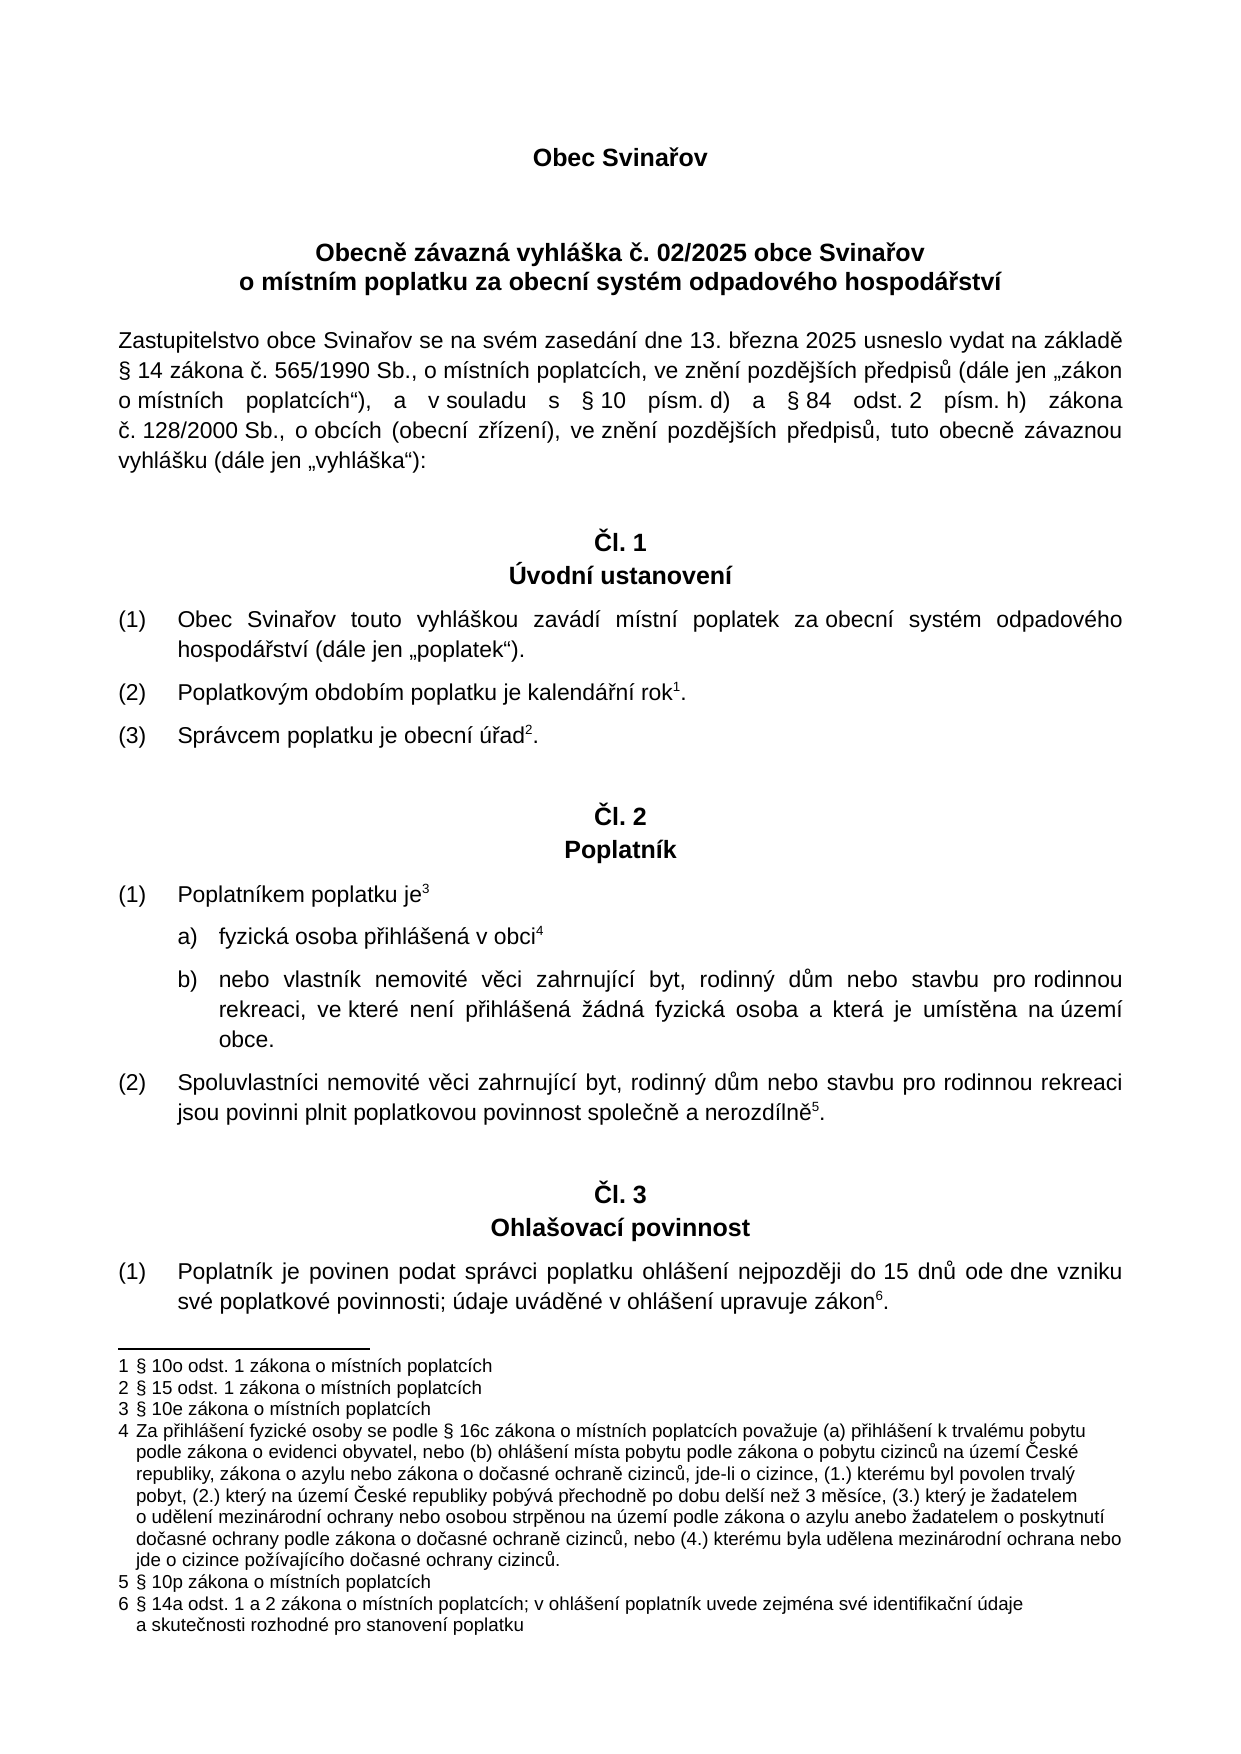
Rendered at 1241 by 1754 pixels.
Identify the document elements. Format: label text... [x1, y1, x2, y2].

list Spoluvlastníci nemovité věci zahrnující byt, rodinný dům nebo stavbu pro rodinnou rekreaci jsou povinni plnit poplatkovou povinnost společně a nerozdílně. [118, 1069, 1122, 1126]
list Poplatkovým obdobím poplatku je kalendářní rok. [118, 679, 1122, 706]
title Obec Svinařov [118, 143, 1122, 201]
subtitle Čl. 1 Úvodní ustanovení [118, 528, 1122, 589]
text Zastupitelstvo obce Svinařov se na svém zasedání dne 13. března 2025 usneslo vydat na základě § 14 zákona č. 565/1990 Sb., o místních poplatcích, ve znění pozdějších předpisů (dále jen „zákon o místních poplatcích“), a v souladu s § 10 písm. d) a § 84 odst. 2 písm. h) zákona č. 128/2000 Sb., o obcích (obecní zřízení), ve znění pozdějších předpisů, tuto obecně závaznou vyhlášku (dále jen „vyhláška“): [118, 327, 1122, 474]
subtitle Čl. 3 Ohlašovací povinnost [118, 1179, 1122, 1241]
subtitle Čl. 2 Poplatník [118, 802, 1122, 864]
list § 15 odst. 1 zákona o místních poplatcích [118, 1377, 1122, 1398]
list Poplatníkem poplatku je [118, 881, 1122, 907]
list Za přihlášení fyzické osoby se podle § 16c zákona o místních poplatcích považuje (a) přihlášení k trvalému pobytu podle zákona o evidenci obyvatel, nebo (b) ohlášení místa pobytu podle zákona o pobytu cizinců na území České republiky, zákona o azylu nebo zákona o dočasné ochraně cizinců, jde-li o cizince, (1.) kterému byl povolen trvalý pobyt, (2.) který na území České republiky pobývá přechodně po dobu delší než 3 měsíce, (3.) který je žadatelem o udělení mezinárodní ochrany nebo osobou strpěnou na území podle zákona o azylu anebo žadatelem o poskytnutí dočasné ochrany podle zákona o dočasné ochraně cizinců, nebo (4.) kterému byla udělena mezinárodní ochrana nebo jde o cizince požívajícího dočasné ochrany cizinců. [118, 1420, 1122, 1571]
list nebo vlastník nemovité věci zahrnující byt, rodinný dům nebo stavbu pro rodinnou rekreaci, ve které není přihlášená žádná fyzická osoba a která je umístěna na území obce. [177, 966, 1122, 1053]
list fyzická osoba přihlášená v obci [177, 923, 1122, 950]
list § 10o odst. 1 zákona o místních poplatcích [118, 1355, 1122, 1377]
list § 10p zákona o místních poplatcích [118, 1571, 1122, 1592]
list § 14a odst. 1 a 2 zákona o místních poplatcích; v ohlášení poplatník uvede zejména své identifikační údaje a skutečnosti rozhodné pro stanovení poplatku [118, 1592, 1122, 1635]
list § 10e zákona o místních poplatcích [118, 1398, 1122, 1420]
list Poplatník je povinen podat správci poplatku ohlášení nejpozději do 15 dnů ode dne vzniku své poplatkové povinnosti; údaje uváděné v ohlášení upravuje zákon. [118, 1258, 1122, 1315]
subtitle Obecně závazná vyhláška č. 02/2025 obce Svinařov o místním poplatku za obecní systém odpadového hospodářství [118, 238, 1122, 295]
list Obec Svinařov touto vyhláškou zavádí místní poplatek za obecní systém odpadového hospodářství (dále jen „poplatek“). [118, 606, 1122, 663]
list Správcem poplatku je obecní úřad. [118, 722, 1122, 748]
